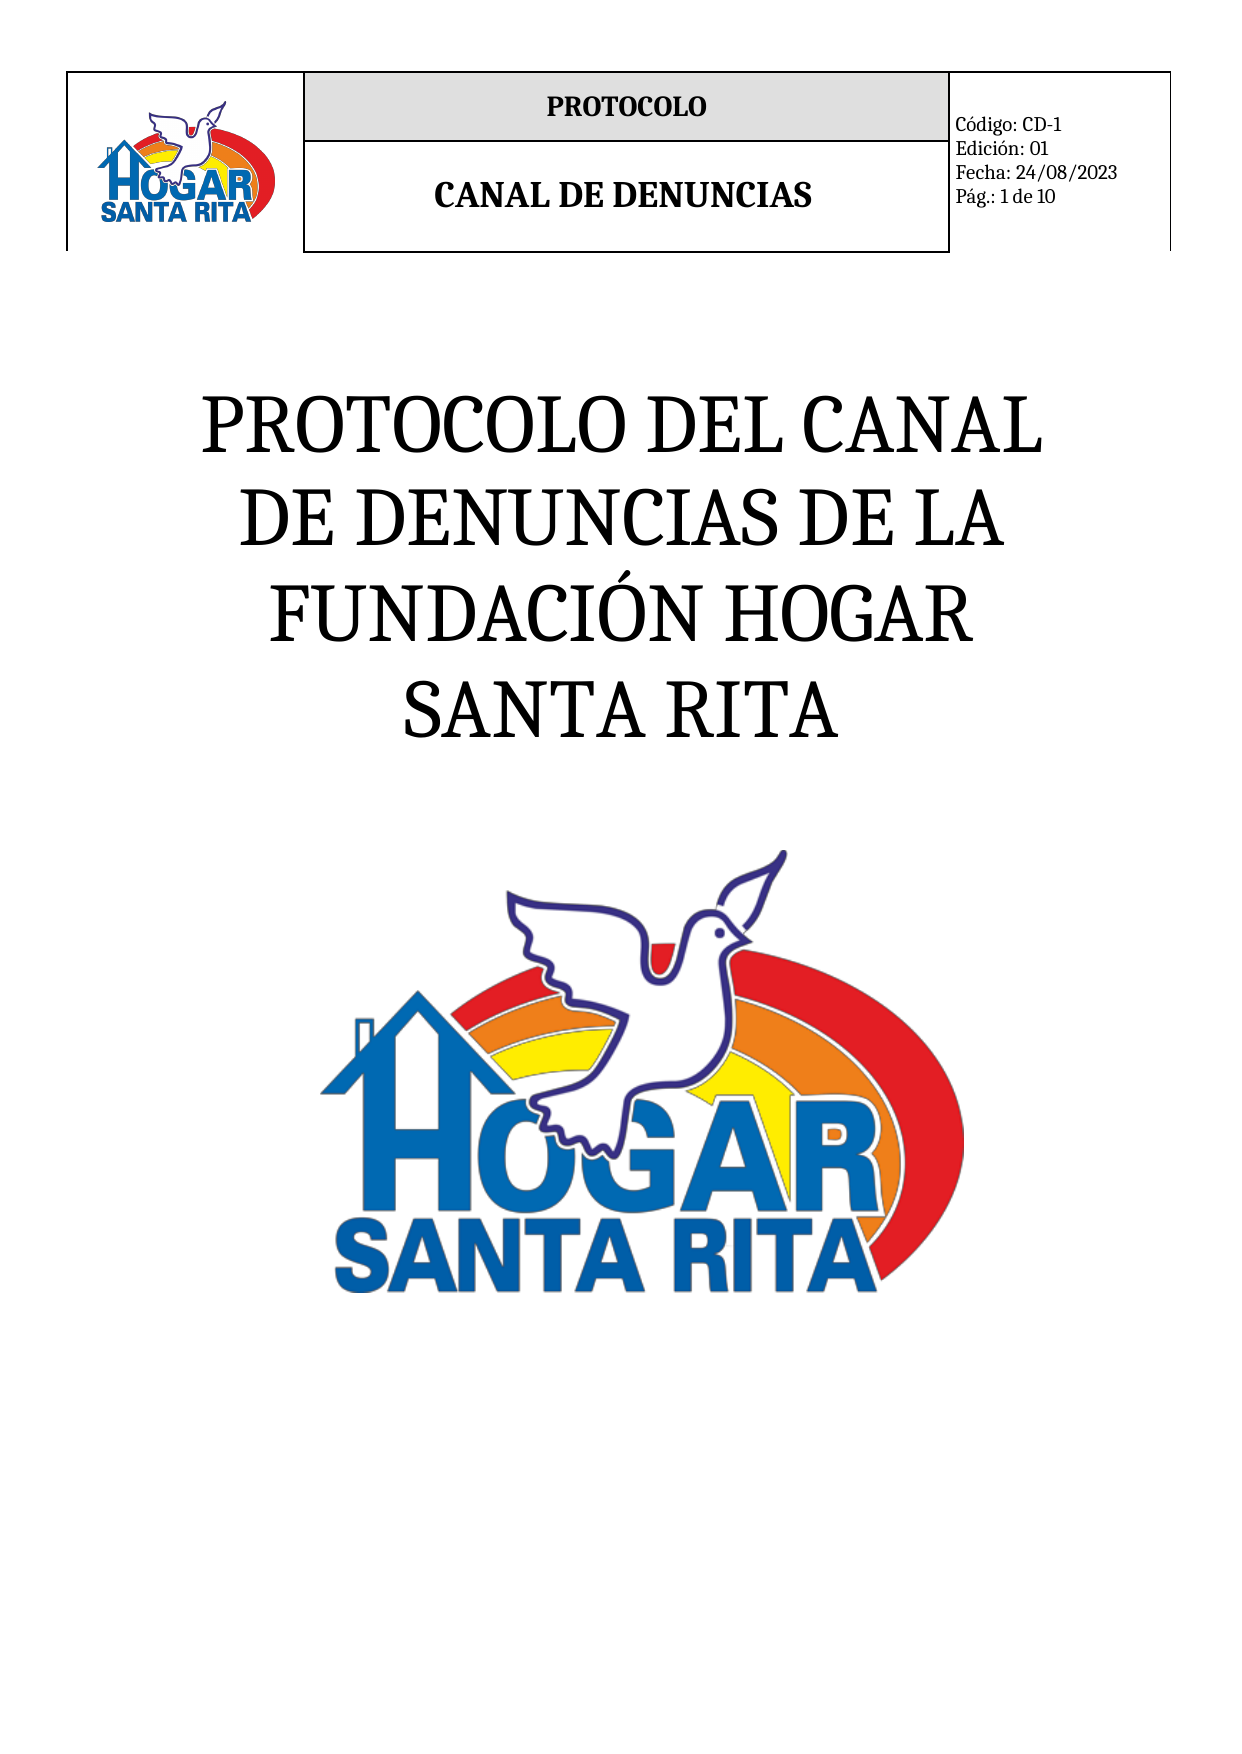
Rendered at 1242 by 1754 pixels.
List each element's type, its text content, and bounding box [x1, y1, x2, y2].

text DE DENUNCIAS DE LA FUNDACIÓN HOGAR SANTA RITA [224, 471, 1018, 758]
table_header PROTOCOLO [305, 73, 948, 140]
table_cell CANAL DE DENUNCIAS [305, 142, 948, 251]
text PROTOCOLO DEL CANAL [178, 379, 1065, 471]
table_header Código: CD-1 Edición: 01 Fecha: 24/08/2023 Pág.: 1 de 10 [950, 73, 1170, 251]
picture [97, 101, 275, 222]
table_header [68, 73, 303, 251]
picture [320, 850, 964, 1293]
